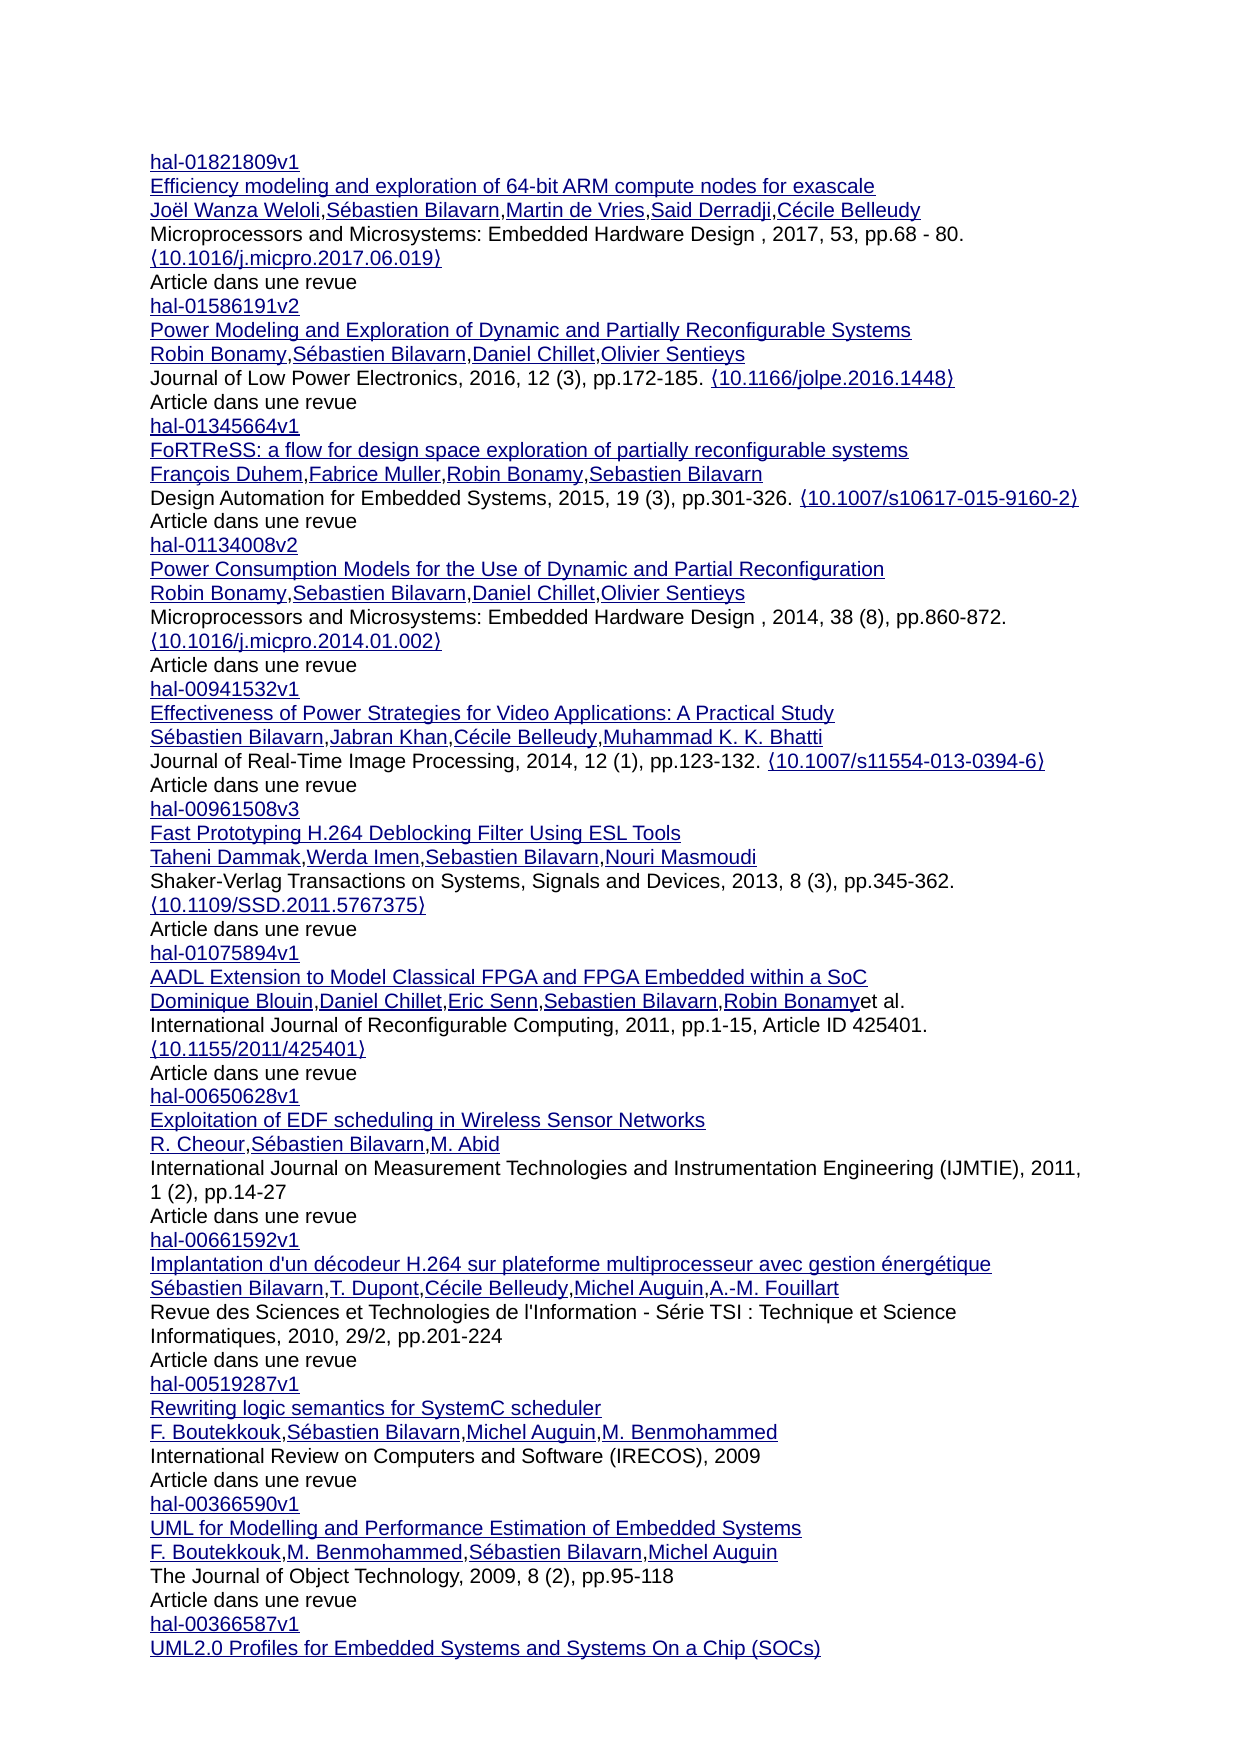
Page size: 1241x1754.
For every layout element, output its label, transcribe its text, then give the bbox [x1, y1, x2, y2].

table_cell Fast Prototyping H.264 Deblocking Filter Using ESL Tools Taheni Dammak,Werda Imen,Sebastien Bilavarn,Nouri Masmoudi Shaker-Verlag Transactions on Systems, Signals and Devices, 2013, 8 (3), pp.345-362. ⟨10.1109/SSD.2011.5767375⟩ Article dans une revue hal-01075894v1 [150, 821, 1090, 964]
table_cell AADL Extension to Model Classical FPGA and FPGA Embedded within a SoC Dominique Blouin,Daniel Chillet,Eric Senn,Sebastien Bilavarn,Robin Bonamyet al. International Journal of Reconfigurable Computing, 2011, pp.1-15, Article ID 425401. ⟨10.1155/2011/425401⟩ Article dans une revue hal-00650628v1 [150, 965, 1090, 1108]
table_cell Rewriting logic semantics for SystemC scheduler F. Boutekkouk,Sébastien Bilavarn,Michel Auguin,M. Benmohammed International Review on Computers and Software (IRECOS), 2009 Article dans une revue hal-00366590v1 [150, 1396, 1090, 1516]
table_cell Exploitation of EDF scheduling in Wireless Sensor Networks R. Cheour,Sébastien Bilavarn,M. Abid International Journal on Measurement Technologies and Instrumentation Engineering (IJMTIE), 2011, 1 (2), pp.14-27 Article dans une revue hal-00661592v1 [150, 1108, 1090, 1252]
table_cell Implantation d'un décodeur H.264 sur plateforme multiprocesseur avec gestion énergétique Sébastien Bilavarn,T. Dupont,Cécile Belleudy,Michel Auguin,A.-M. Fouillart Revue des Sciences et Technologies de l'Information - Série TSI : Technique et Science Informatiques, 2010, 29/2, pp.201-224 Article dans une revue hal-00519287v1 [150, 1252, 1090, 1396]
table_cell UML2.0 Profiles for Embedded Systems and Systems On a Chip (SOCs) [150, 1635, 1090, 1659]
table_cell FoRTReSS: a flow for design space exploration of partially reconfigurable systems François Duhem,Fabrice Muller,Robin Bonamy,Sebastien Bilavarn Design Automation for Embedded Systems, 2015, 19 (3), pp.301-326. ⟨10.1007/s10617-015-9160-2⟩ Article dans une revue hal-01134008v2 [150, 438, 1090, 557]
table_cell Effectiveness of Power Strategies for Video Applications: A Practical Study Sébastien Bilavarn,Jabran Khan,Cécile Belleudy,Muhammad K. K. Bhatti Journal of Real-Time Image Processing, 2014, 12 (1), pp.123-132. ⟨10.1007/s11554-013-0394-6⟩ Article dans une revue hal-00961508v3 [150, 701, 1090, 821]
table_cell Power Consumption Models for the Use of Dynamic and Partial Reconfiguration Robin Bonamy,Sebastien Bilavarn,Daniel Chillet,Olivier Sentieys Microprocessors and Microsystems: Embedded Hardware Design , 2014, 38 (8), pp.860-872. ⟨10.1016/j.micpro.2014.01.002⟩ Article dans une revue hal-00941532v1 [150, 557, 1090, 701]
table_cell Power Modeling and Exploration of Dynamic and Partially Reconfigurable Systems Robin Bonamy,Sébastien Bilavarn,Daniel Chillet,Olivier Sentieys Journal of Low Power Electronics, 2016, 12 (3), pp.172-185. ⟨10.1166/jolpe.2016.1448⟩ Article dans une revue hal-01345664v1 [150, 318, 1090, 437]
table_cell Efficiency modeling and exploration of 64-bit ARM compute nodes for exascale Joël Wanza Weloli,Sébastien Bilavarn,Martin de Vries,Said Derradji,Cécile Belleudy Microprocessors and Microsystems: Embedded Hardware Design , 2017, 53, pp.68 - 80. ⟨10.1016/j.micpro.2017.06.019⟩ Article dans une revue hal-01586191v2 [150, 174, 1090, 318]
table_cell UML for Modelling and Performance Estimation of Embedded Systems F. Boutekkouk,M. Benmohammed,Sébastien Bilavarn,Michel Auguin The Journal of Object Technology, 2009, 8 (2), pp.95-118 Article dans une revue hal-00366587v1 [150, 1516, 1090, 1635]
table_cell hal-01821809v1 [150, 150, 1090, 174]
